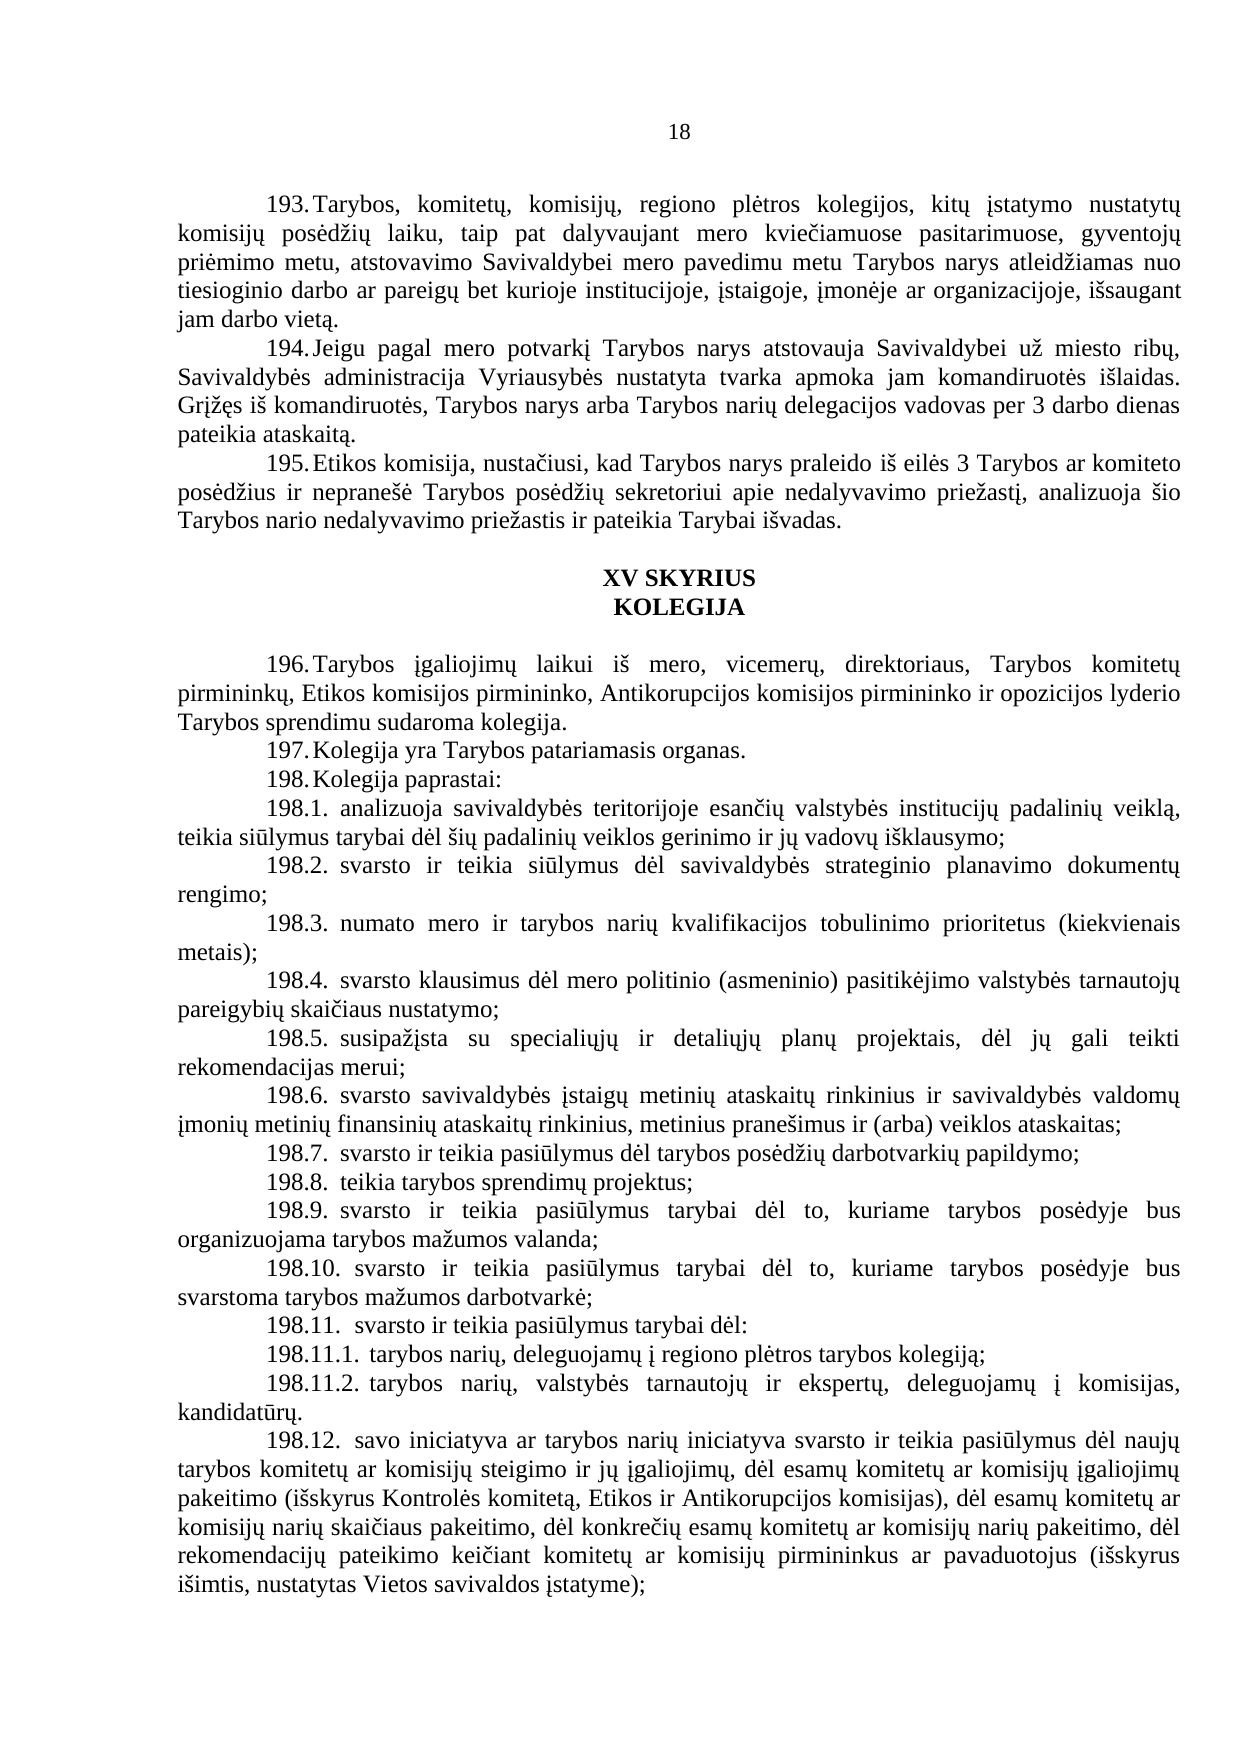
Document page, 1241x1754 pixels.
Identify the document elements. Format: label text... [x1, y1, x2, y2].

text 195. Etikos komisija, nustačiusi, kad Tarybos narys praleido iš eilės 3 Tarybos ar komiteto posėdžius ir nepranešė Tarybos posėdžių sekretoriui apie nedalyvavimo priežastį, analizuoja šio Tarybos nario nedalyvavimo priežastis ir pateikia Tarybai išvadas. [177, 448, 1181, 534]
text 193. Tarybos, komitetų, komisijų, regiono plėtros kolegijos, kitų įstatymo nustatytų komisijų posėdžių laiku, taip pat dalyvaujant mero kviečiamuose pasitarimuose, gyventojų priėmimo metu, atstovavimo Savivaldybei mero pavedimu metu Tarybos narys atleidžiamas nuo tiesioginio darbo ar pareigų bet kurioje institucijoje, įstaigoje, įmonėje ar organizacijoje, išsaugant jam darbo vietą. [177, 189, 1181, 333]
text 198.2. svarsto ir teikia siūlymus dėl savivaldybės strateginio planavimo dokumentų rengimo; [177, 851, 1181, 908]
text 198.3. numato mero ir tarybos narių kvalifikacijos tobulinimo prioritetus (kiekvienais metais); [177, 908, 1181, 966]
text 198. Kolegija paprastai: [177, 764, 1181, 793]
text 198.10. svarsto ir teikia pasiūlymus tarybai dėl to, kuriame tarybos posėdyje bus svarstoma tarybos mažumos darbotvarkė; [177, 1253, 1181, 1311]
text 194. Jeigu pagal mero potvarkį Tarybos narys atstovauja Savivaldybei už miesto ribų, Savivaldybės administracija Vyriausybės nustatyta tvarka apmoka jam komandiruotės išlaidas. Grįžęs iš komandiruotės, Tarybos narys arba Tarybos narių delegacijos vadovas per 3 darbo dienas pateikia ataskaitą. [177, 333, 1181, 448]
text 198.11. svarsto ir teikia pasiūlymus tarybai dėl: [177, 1311, 1181, 1339]
text 198.11.1. tarybos narių, deleguojamų į regiono plėtros tarybos kolegiją; [177, 1339, 1181, 1368]
text 198.9. svarsto ir teikia pasiūlymus tarybai dėl to, kuriame tarybos posėdyje bus organizuojama tarybos mažumos valanda; [177, 1196, 1181, 1253]
text 198.8. teikia tarybos sprendimų projektus; [177, 1167, 1181, 1196]
text 196. Tarybos įgaliojimų laikui iš mero, vicemerų, direktoriaus, Tarybos komitetų pirmininkų, Etikos komisijos pirmininko, Antikorupcijos komisijos pirmininko ir opozicijos lyderio Tarybos sprendimu sudaroma kolegija. [177, 649, 1181, 736]
text 198.1. analizuoja savivaldybės teritorijoje esančių valstybės institucijų padalinių veiklą, teikia siūlymus tarybai dėl šių padalinių veiklos gerinimo ir jų vadovų išklausymo; [177, 793, 1181, 851]
text 197. Kolegija yra Tarybos patariamasis organas. [177, 736, 1181, 764]
text 198.12. savo iniciatyva ar tarybos narių iniciatyva svarsto ir teikia pasiūlymus dėl naujų tarybos komitetų ar komisijų steigimo ir jų įgaliojimų, dėl esamų komitetų ar komisijų įgaliojimų pakeitimo (išskyrus Kontrolės komitetą, Etikos ir Antikorupcijos komisijas), dėl esamų komitetų ar komisijų narių skaičiaus pakeitimo, dėl konkrečių esamų komitetų ar komisijų narių pakeitimo, dėl rekomendacijų pateikimo keičiant komitetų ar komisijų pirmininkus ar pavaduotojus (išskyrus išimtis, nustatytas Vietos savivaldos įstatyme); [177, 1426, 1181, 1598]
text 198.11.2. tarybos narių, valstybės tarnautojų ir ekspertų, deleguojamų į komisijas, kandidatūrų. [177, 1368, 1181, 1426]
text 198.5. susipažįsta su specialiųjų ir detaliųjų planų projektais, dėl jų gali teikti rekomendacijas merui; [177, 1023, 1181, 1081]
text 198.6. svarsto savivaldybės įstaigų metinių ataskaitų rinkinius ir savivaldybės valdomų įmonių metinių finansinių ataskaitų rinkinius, metinius pranešimus ir (arba) veiklos ataskaitas; [177, 1081, 1181, 1138]
text 198.4. svarsto klausimus dėl mero politinio (asmeninio) pasitikėjimo valstybės tarnautojų pareigybių skaičiaus nustatymo; [177, 966, 1181, 1023]
text XV skyrius [177, 563, 1181, 592]
text KOLEGIJA [177, 592, 1181, 621]
text 198.7. svarsto ir teikia pasiūlymus dėl tarybos posėdžių darbotvarkių papildymo; [177, 1138, 1181, 1167]
